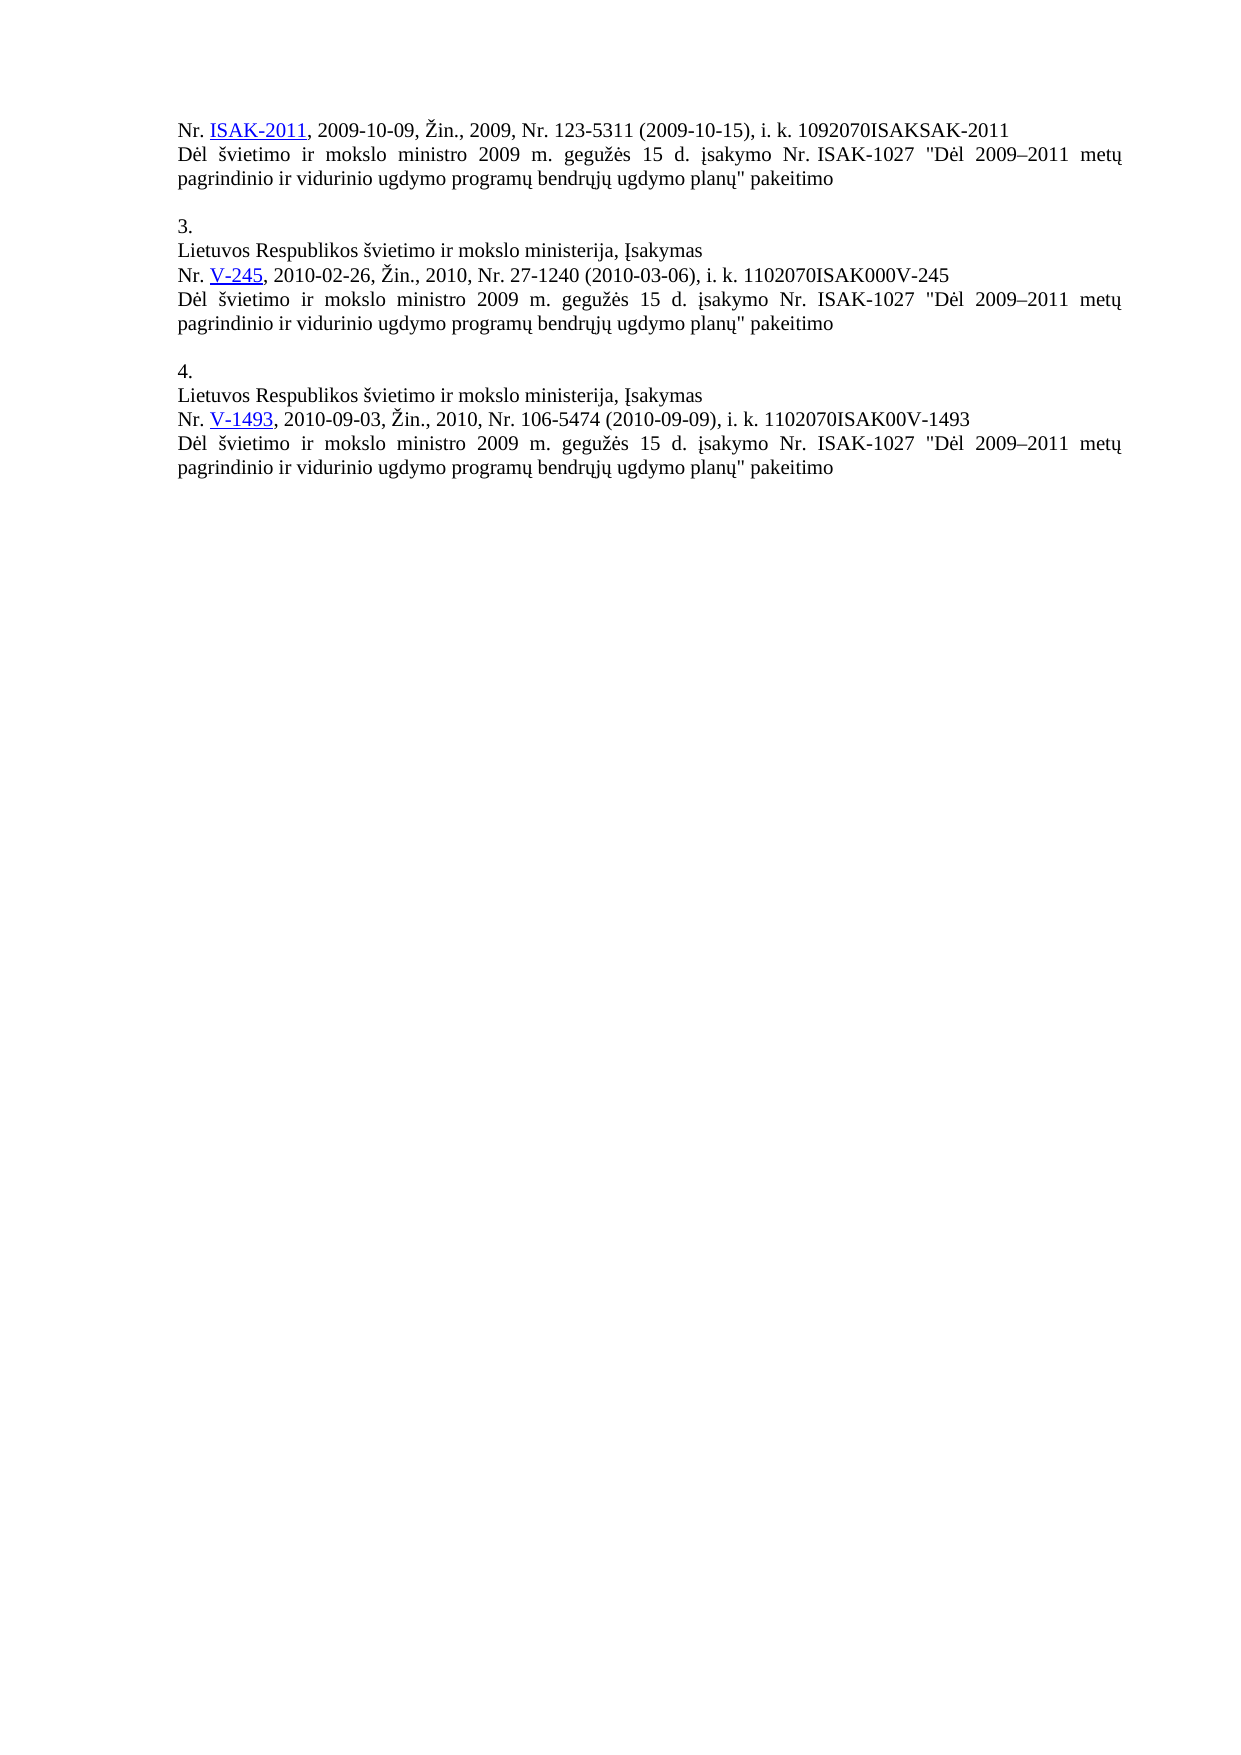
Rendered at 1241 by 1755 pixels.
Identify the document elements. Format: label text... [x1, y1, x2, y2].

text Dėl švietimo ir mokslo ministro 2009 m. gegužės 15 d. įsakymo Nr. ISAK-1027 "Dėl 2009–2011 metų pagrindinio ir vidurinio ugdymo programų bendrųjų ugdymo planų" pakeitimo [177, 142, 1122, 190]
text Lietuvos Respublikos švietimo ir mokslo ministerija, Įsakymas [177, 383, 1122, 407]
text Nr. V-1493, 2010-09-03, Žin., 2010, Nr. 106-5474 (2010-09-09), i. k. 1102070ISAK00V-1493 [177, 407, 1122, 431]
text Nr. V-245, 2010-02-26, Žin., 2010, Nr. 27-1240 (2010-03-06), i. k. 1102070ISAK000V-245 [177, 262, 1122, 287]
text Nr. ISAK-2011, 2009-10-09, Žin., 2009, Nr. 123-5311 (2009-10-15), i. k. 1092070ISAKSAK-2011 [177, 118, 1122, 142]
text 4. [177, 359, 1122, 383]
text Dėl švietimo ir mokslo ministro 2009 m. gegužės 15 d. įsakymo Nr. ISAK-1027 "Dėl 2009–2011 metų pagrindinio ir vidurinio ugdymo programų bendrųjų ugdymo planų" pakeitimo [177, 431, 1122, 479]
text Lietuvos Respublikos švietimo ir mokslo ministerija, Įsakymas [177, 238, 1122, 262]
text Dėl švietimo ir mokslo ministro 2009 m. gegužės 15 d. įsakymo Nr. ISAK-1027 "Dėl 2009–2011 metų pagrindinio ir vidurinio ugdymo programų bendrųjų ugdymo planų" pakeitimo [177, 287, 1122, 335]
text 3. [177, 214, 1122, 238]
